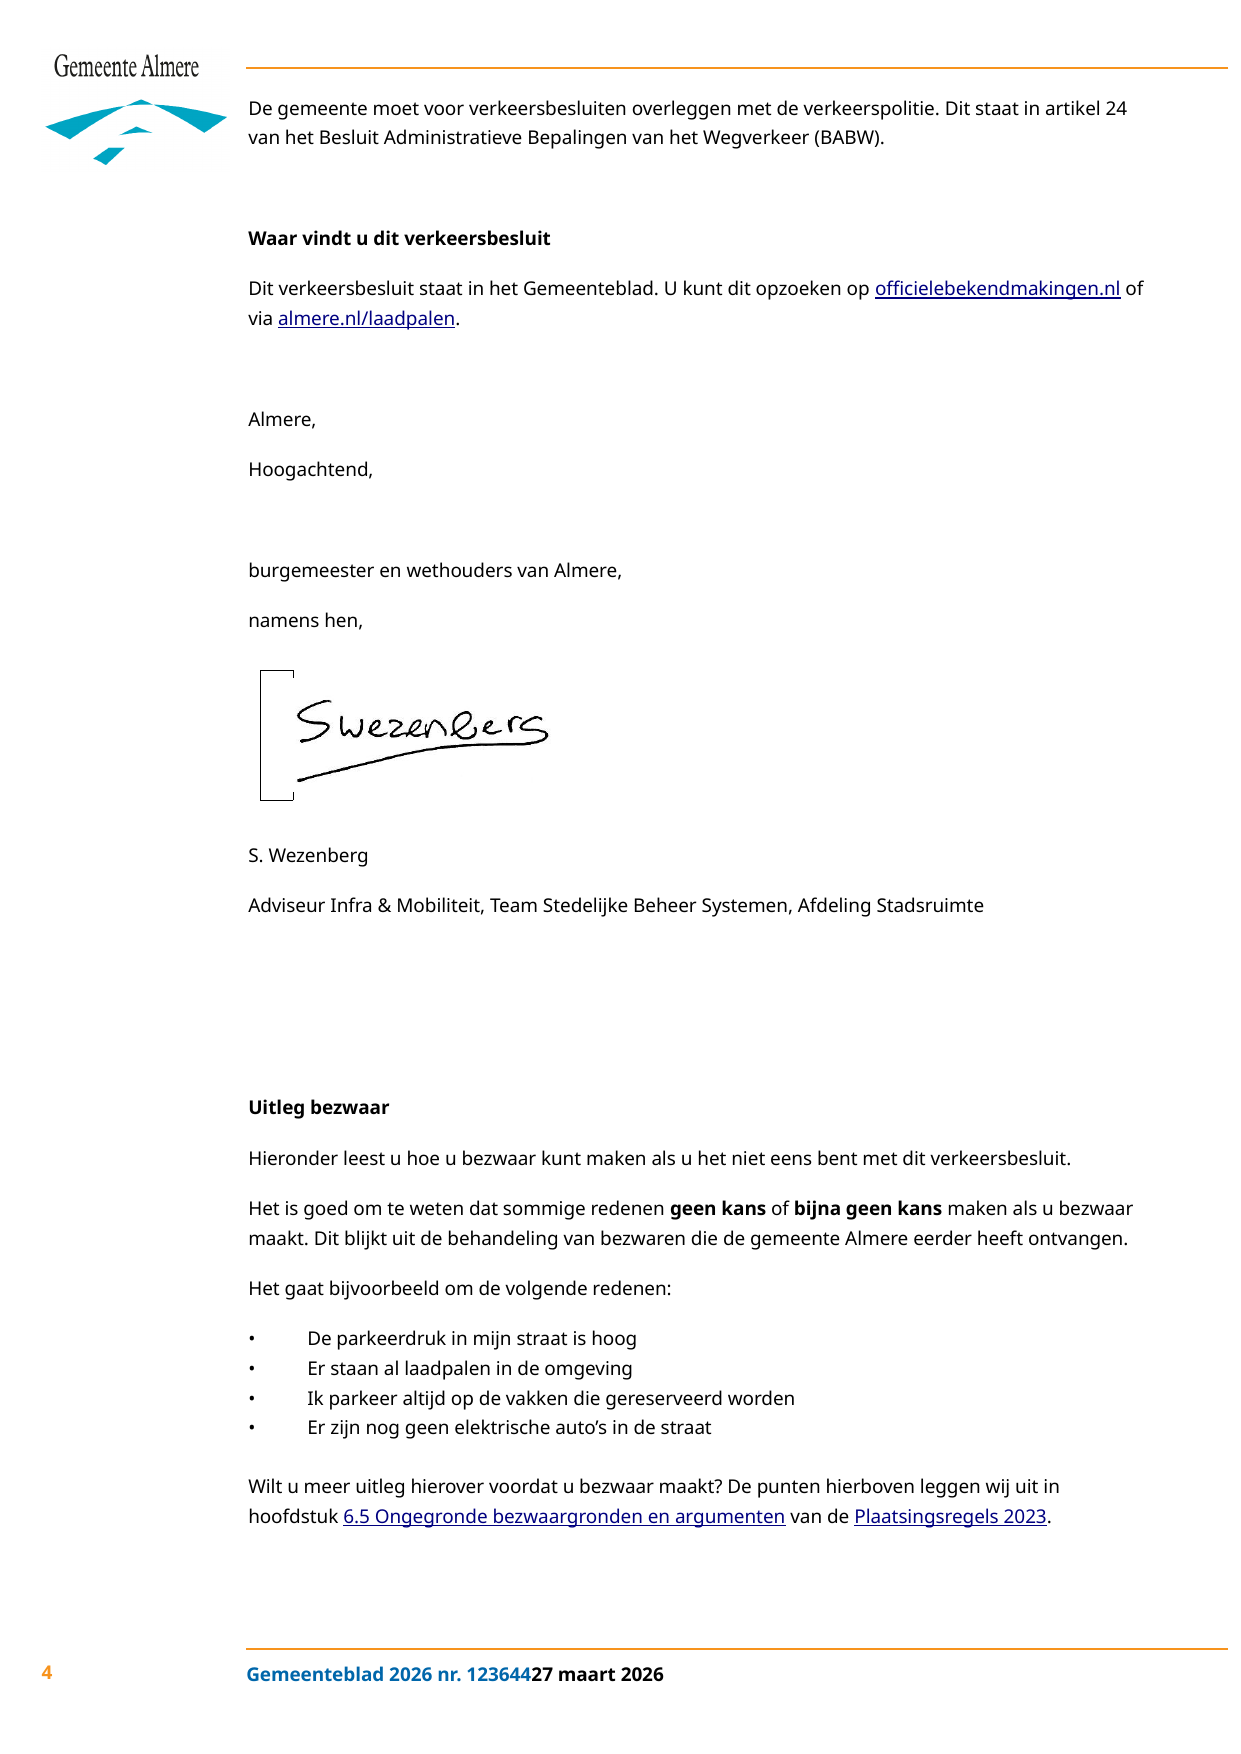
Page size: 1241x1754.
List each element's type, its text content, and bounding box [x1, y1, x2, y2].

text Waar vindt u dit verkeersbesluit [248, 225, 1152, 251]
text Almere, [248, 406, 1152, 432]
text Adviseur Infra & Mobiliteit, Team Stedelijke Beheer Systemen, Afdeling Stadsruimte [248, 893, 1152, 918]
text Hieronder leest u hoe u bezwaar kunt maken als u het niet eens bent met dit verkeersbesluit. [248, 1145, 1152, 1171]
text Het is goed om te weten dat sommige redenen geen kans of bijna geen kans maken als u bezwaar maakt. Dit blijkt uit de behandeling van bezwaren die de gemeente Almere eerder heeft ontvangen. [248, 1195, 1152, 1251]
text burgemeester en wethouders van Almere, [248, 557, 1152, 583]
text Hoogachtend, [248, 456, 1152, 482]
text S. Wezenberg [248, 842, 1152, 868]
text De gemeente moet voor verkeersbesluiten overleggen met de verkeerspolitie. Dit staat in artikel 24 van het Besluit Administratieve Bepalingen van het Wegverkeer (BABW). [248, 95, 1152, 150]
list Er staan al laadpalen in de omgeving [248, 1355, 1152, 1381]
list De parkeerdruk in mijn straat is hoog [248, 1326, 1152, 1351]
text Wilt u meer uitleg hierover voordat u bezwaar maakt? De punten hierboven leggen wij uit in hoofdstuk 6.5 Ongegronde bezwaargronden en argumenten van de Plaatsingsregels 2023. [248, 1473, 1152, 1529]
picture [268, 678, 576, 792]
list Er zijn nog geen elektrische auto’s in de straat [248, 1414, 1152, 1440]
text namens hen, [248, 608, 1152, 633]
text Uitleg bezwaar [248, 1094, 1152, 1120]
list Ik parkeer altijd op de vakken die gereserveerd worden [248, 1385, 1152, 1411]
text Het gaat bijvoorbeeld om de volgende redenen: [248, 1275, 1152, 1301]
text Dit verkeersbesluit staat in het Gemeenteblad. U kunt dit opzoeken op officielebekendmakingen.nl of via almere.nl/laadpalen. [248, 276, 1152, 331]
picture [41, 47, 231, 172]
